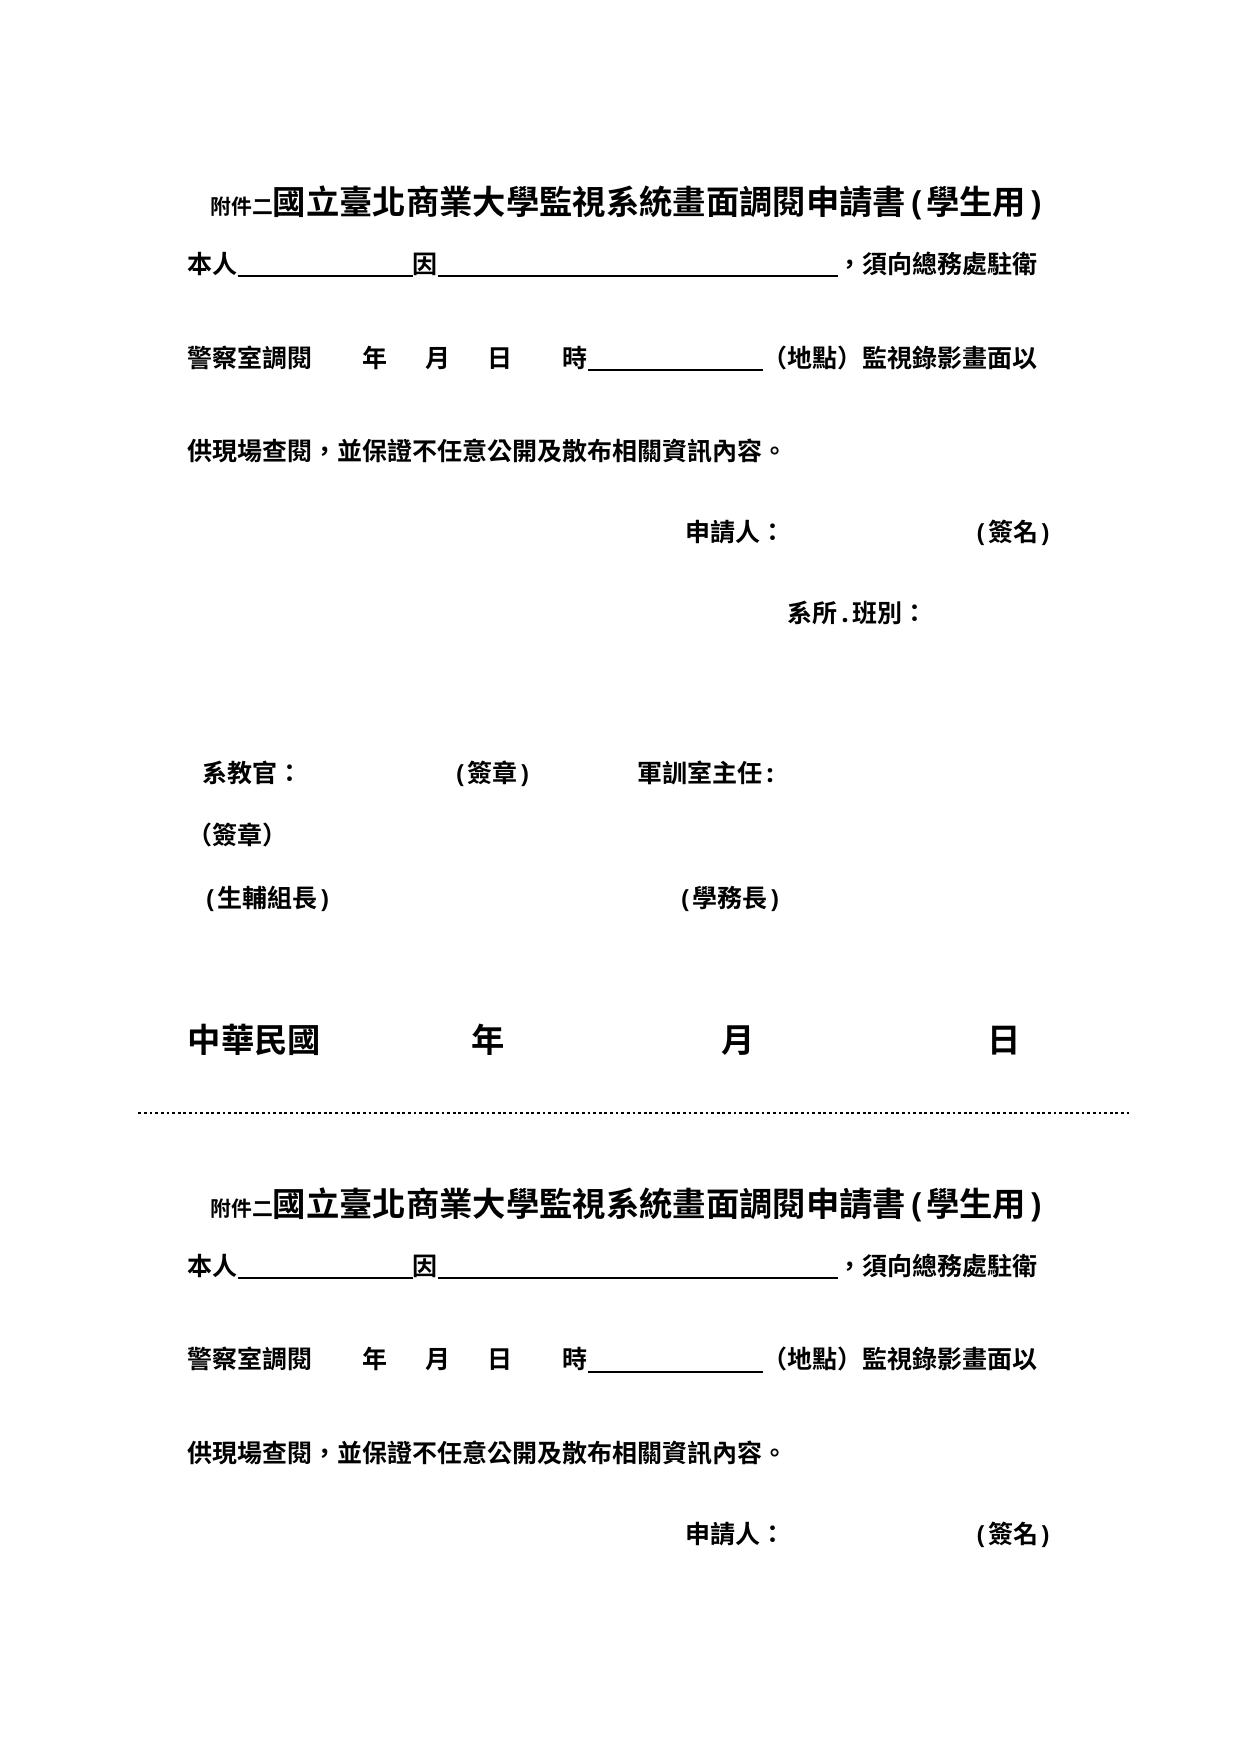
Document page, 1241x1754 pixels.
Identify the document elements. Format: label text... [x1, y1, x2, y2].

text 系教官： (簽章) 軍訓室主任: （簽章） [187, 729, 1053, 854]
text 附件二國立臺北商業大學監視系統畫面調閱申請書(學生用) [150, 1160, 1106, 1222]
text 申請人： (簽名) [187, 1491, 1053, 1553]
text 附件二國立臺北商業大學監視系統畫面調閱申請書(學生用) [150, 158, 1106, 221]
text 本人 因 ，須向總務處駐衛警察室調閱 年 月 日 時 （地點）監視錄影畫面以供現場查閱，並保證不任意公開及散布相關資訊內容。 [187, 221, 1053, 471]
text 本人 因 ，須向總務處駐衛警察室調閱 年 月 日 時 （地點）監視錄影畫面以供現場查閱，並保證不任意公開及散布相關資訊內容。 [187, 1222, 1053, 1472]
text 中華民國 年 月 日 [187, 997, 1053, 1059]
text 系所.班別： [187, 569, 1053, 632]
text 申請人： (簽名) [187, 489, 1053, 551]
text (生輔組長) (學務長) [187, 854, 1053, 917]
